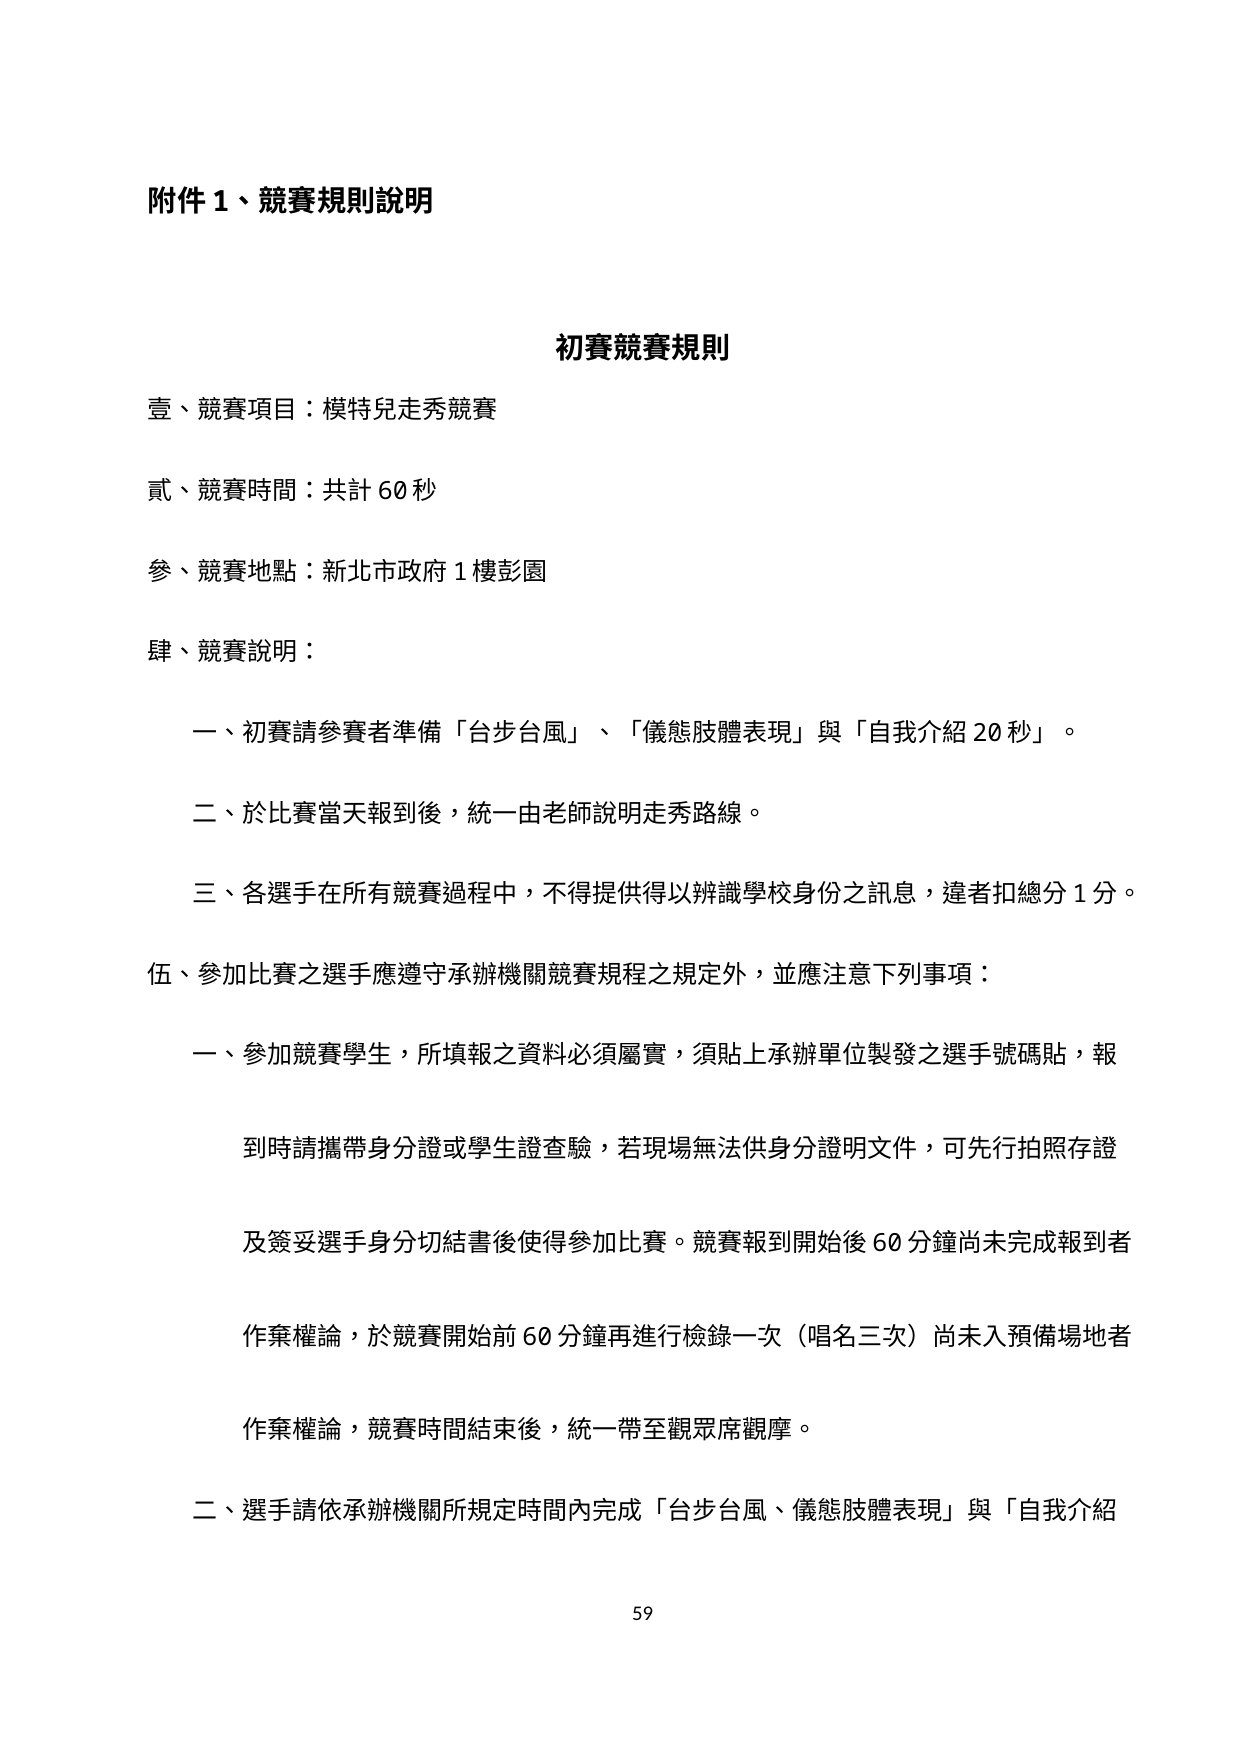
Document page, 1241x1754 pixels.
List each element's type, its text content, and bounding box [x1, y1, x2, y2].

text 初賽競賽規則 [148, 304, 1137, 366]
text 伍、參加比賽之選手應遵守承辦機關競賽規程之規定外，並應注意下列事項： [148, 931, 1137, 993]
text 一、參加競賽學生，所填報之資料必須屬實，須貼上承辦單位製發之選手號碼貼，報到時請攜帶身分證或學生證查驗，若現場無法供身分證明文件，可先行拍照存證及簽妥選手身分切結書後使得參加比賽。競賽報到開始後60分鐘尚未完成報到者作棄權論，於競賽開始前60分鐘再進行檢錄一次（唱名三次）尚未入預備場地者作棄權論，競賽時間結束後，統一帶至觀眾席觀摩。 [192, 1011, 1137, 1449]
text 肆、競賽說明： [148, 608, 1137, 671]
text 二、選手請依承辦機關所規定時間內完成「台步台風、儀態肢體表現」與「自我介紹 [192, 1467, 1137, 1529]
text 三、各選手在所有競賽過程中，不得提供得以辨識學校身份之訊息，違者扣總分1分。 [192, 850, 1137, 913]
text 二、於比賽當天報到後，統一由老師說明走秀路線。 [192, 769, 1137, 832]
text 貳、競賽時間：共計60秒 [148, 447, 1137, 509]
text 壹、競賽項目：模特兒走秀競賽 [148, 366, 1137, 429]
text 一、初賽請參賽者準備「台步台風」、「儀態肢體表現」與「自我介紹20秒」。 [192, 689, 1137, 751]
text 參、競賽地點：新北市政府1樓彭園 [148, 528, 1137, 590]
text 附件1、競賽規則說明 [148, 157, 1137, 219]
